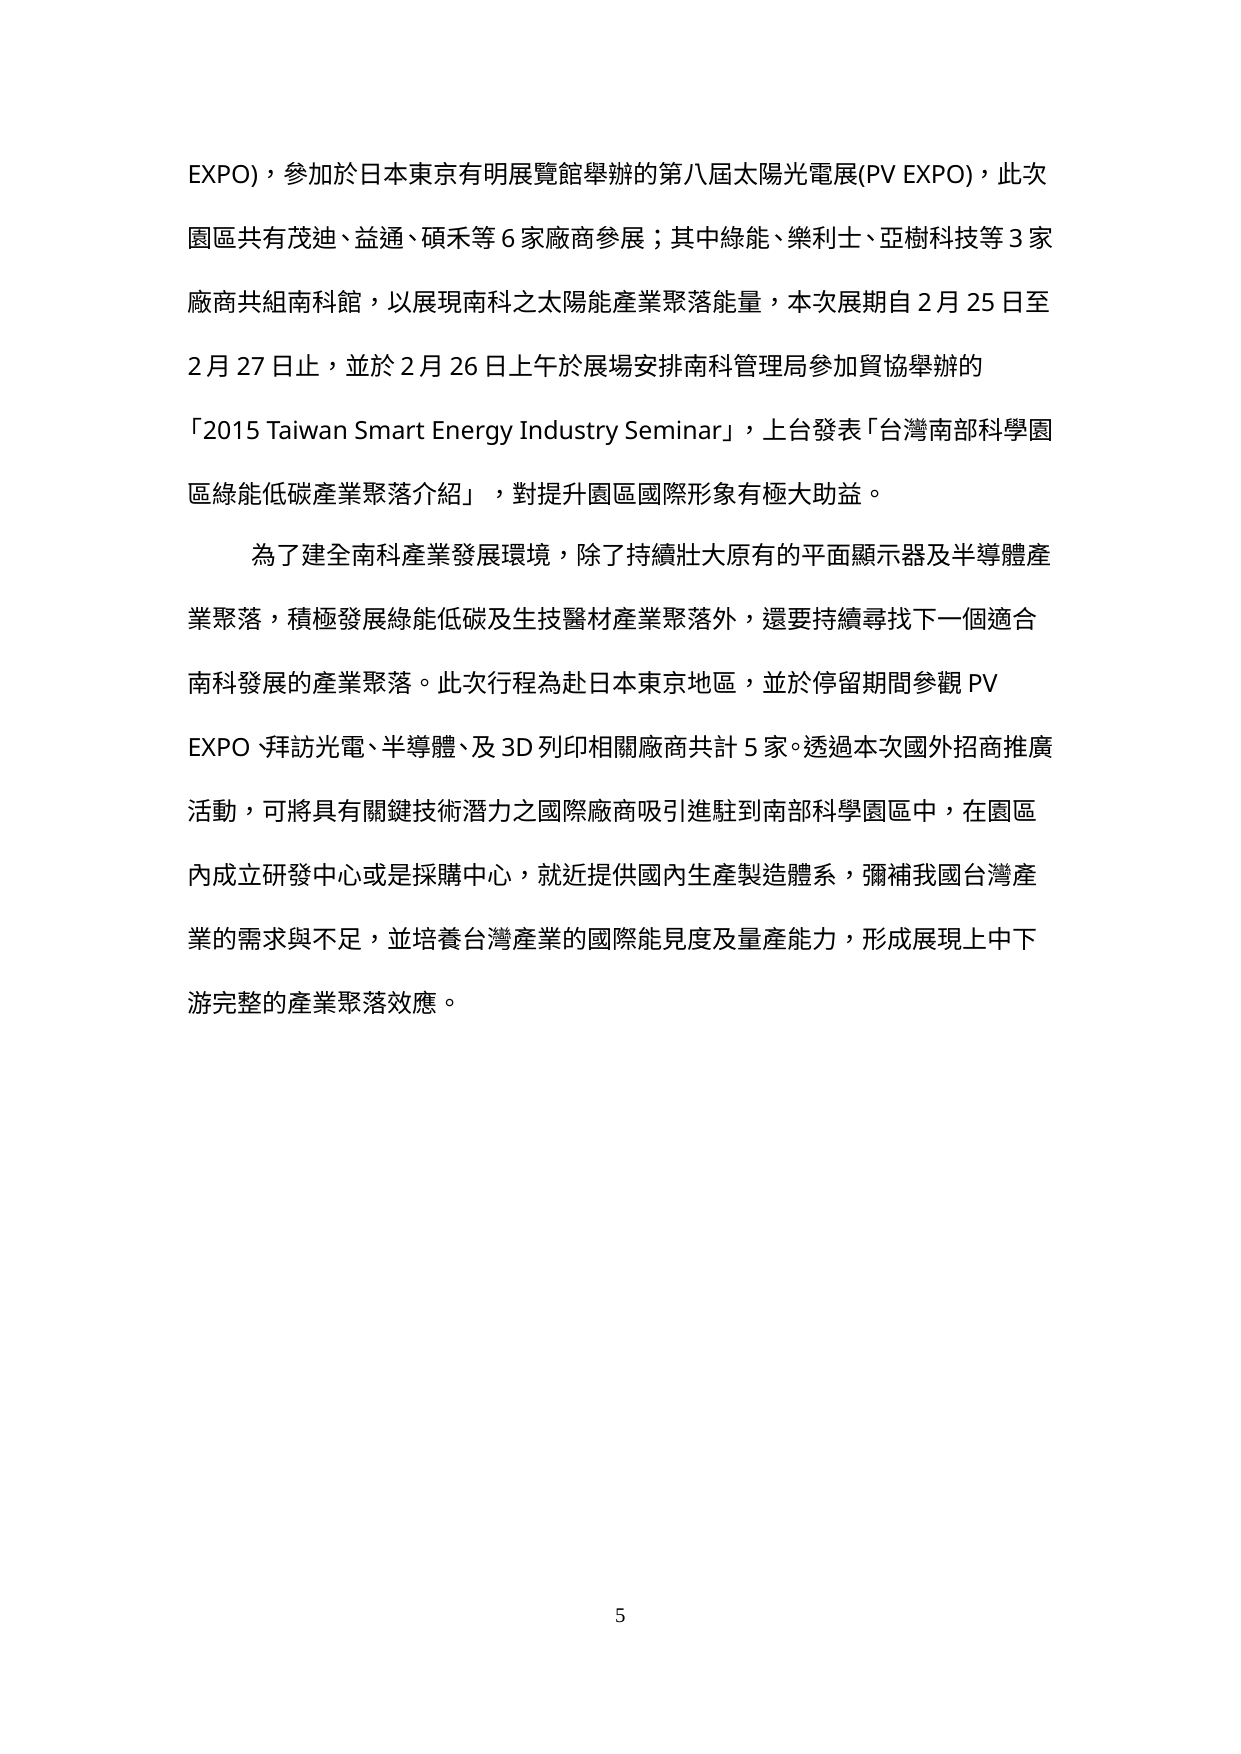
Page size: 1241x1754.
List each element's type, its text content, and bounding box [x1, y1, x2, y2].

text 為了建全南科產業發展環境，除了持續壯大原有的平面顯示器及半導體產業聚落，積極發展綠能低碳及生技醫材產業聚落外，還要持續尋找下一個適合南科發展的產業聚落。此次行程為赴日本東京地區，並於停留期間參觀PV EXPO、拜訪光電、半導體、及3D列印相關廠商共計5家。透過本次國外招商推廣活動，可將具有關鍵技術潛力之國際廠商吸引進駐到南部科學園區中，在園區內成立研發中心或是採購中心，就近提供國內生產製造體系，彌補我國台灣產業的需求與不足，並培養台灣產業的國際能見度及量產能力，形成展現上中下游完整的產業聚落效應。 [187, 532, 1053, 1023]
text 為協助區內綠能低碳產商爭取日本市場之龐大商機，經事前調查園區內綠能低碳相關業者，選定最多廠商有意願參展之日本太陽光電展(2015 PV EXPO)，參加於日本東京有明展覽館舉辦的第八屆太陽光電展(PV EXPO)，此次園區共有茂迪、益通、碩禾等6家廠商參展；其中綠能、樂利士、亞樹科技等3家廠商共組南科館，以展現南科之太陽能產業聚落能量，本次展期自2月25日至2月27日止，並於2月26日上午於展場安排南科管理局參加貿協舉辦的「2015 Taiwan Smart Energy Industry Seminar」，上台發表「台灣南部科學園區綠能低碳產業聚落介紹」，對提升園區國際形象有極大助益。 [187, 151, 1053, 514]
